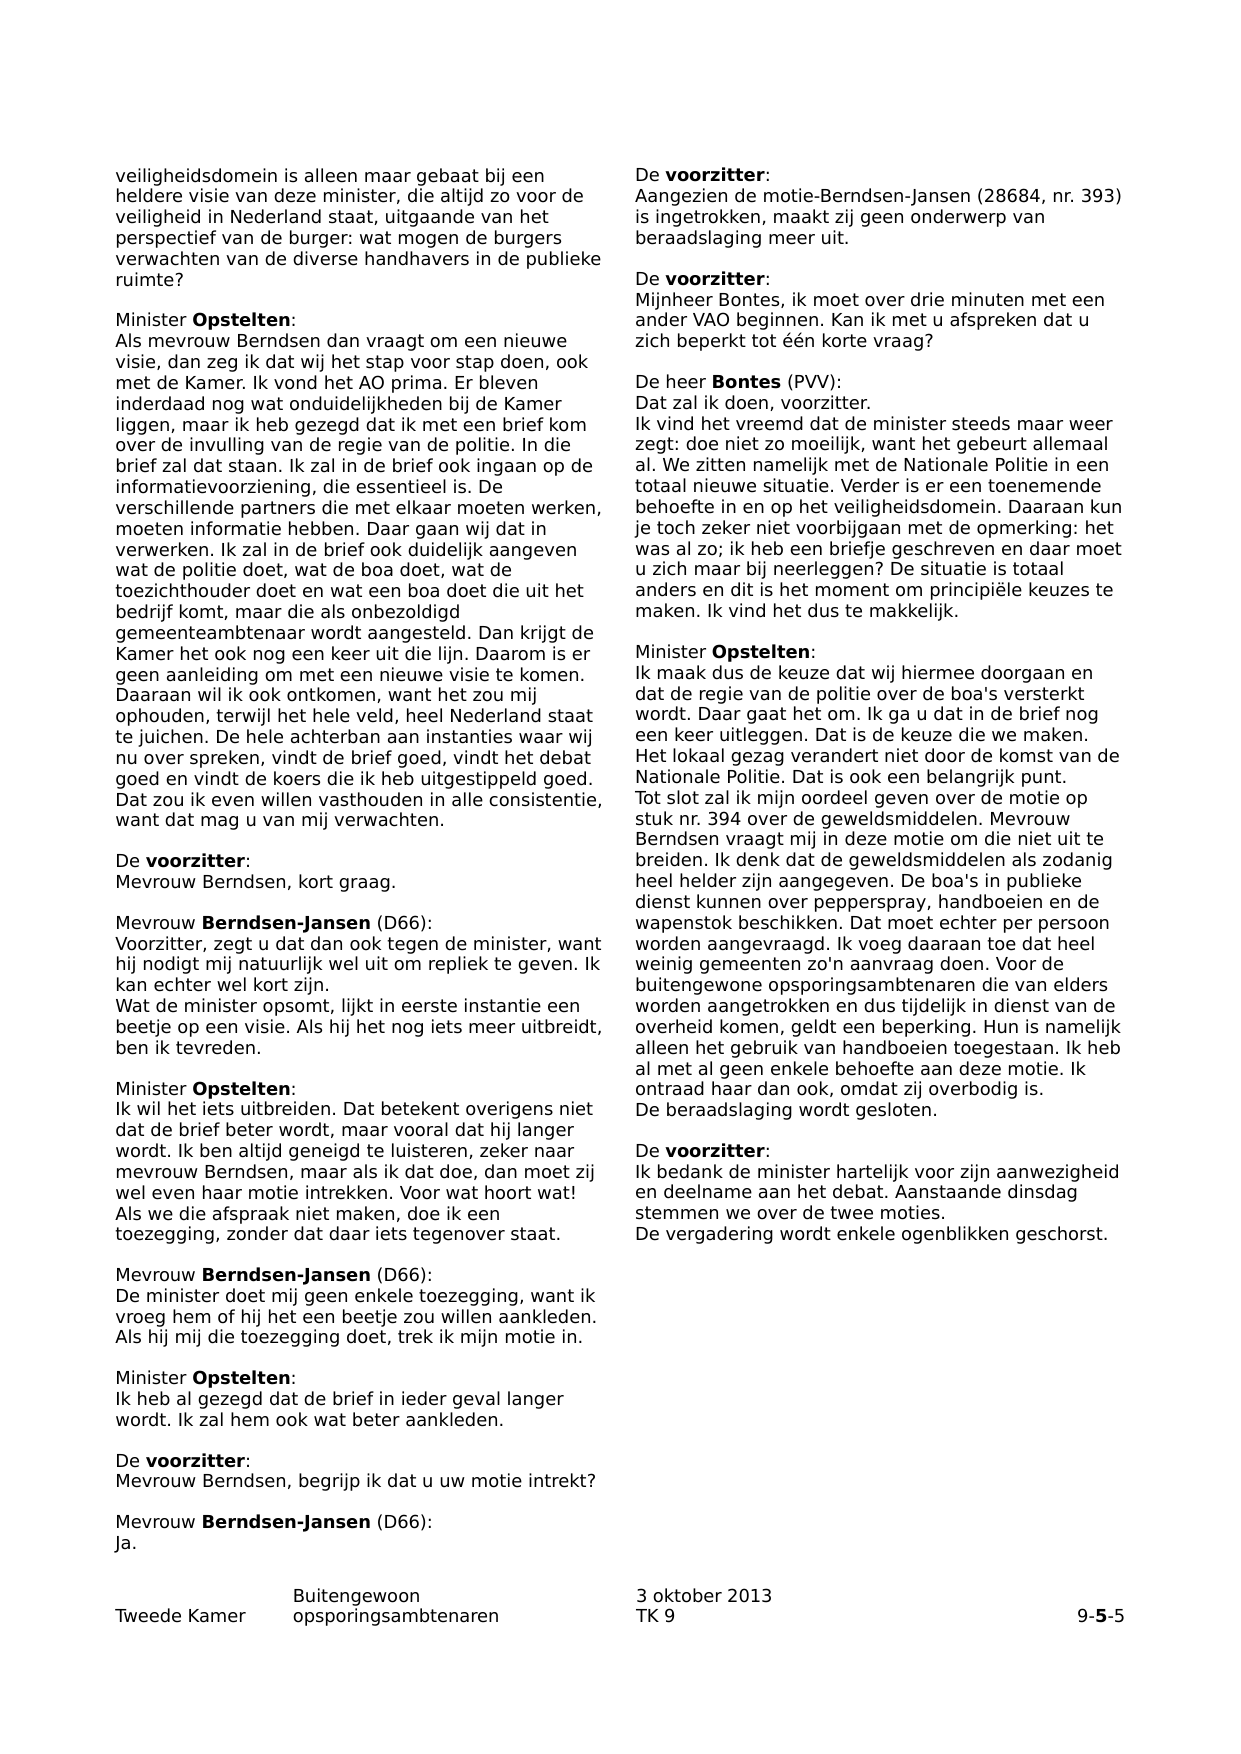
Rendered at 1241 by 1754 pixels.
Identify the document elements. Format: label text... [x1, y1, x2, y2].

text De beraadslaging wordt gesloten. [635, 1100, 1125, 1121]
text Dat zal ik doen, voorzitter. [635, 392, 1125, 413]
text De voorzitter: [635, 165, 1125, 186]
text veiligheidsdomein is alleen maar gebaat bij een heldere visie van deze minister, die altijd zo voor de veiligheid in Nederland staat, uitgaande van het perspectief van de burger: wat mogen de burgers verwachten van de diverse handhavers in de publieke ruimte? [115, 165, 605, 290]
text Mevrouw Berndsen-Jansen (D66): [115, 1265, 605, 1286]
text Minister Opstelten: [115, 310, 605, 331]
text Ik vind het vreemd dat de minister steeds maar weer zegt: doe niet zo moeilijk, want het gebeurt allemaal al. We zitten namelijk met de Nationale Politie in een totaal nieuwe situatie. Verder is er een toenemende behoefte in en op het veiligheidsdomein. Daaraan kun je toch zeker niet voorbijgaan met de opmerking: het was al zo; ik heb een briefje geschreven en daar moet u zich maar bij neerleggen? De situatie is totaal anders en dit is het moment om principiële keuzes te maken. Ik vind het dus te makkelijk. [635, 413, 1125, 622]
text De voorzitter: [115, 851, 605, 872]
text De heer Bontes (PVV): [635, 372, 1125, 392]
text Als mevrouw Berndsen dan vraagt om een nieuwe visie, dan zeg ik dat wij het stap voor stap doen, ook met de Kamer. Ik vond het AO prima. Er bleven inderdaad nog wat onduidelijkheden bij de Kamer liggen, maar ik heb gezegd dat ik met een brief kom over de invulling van de regie van de politie. In die brief zal dat staan. Ik zal in de brief ook ingaan op de informatievoorziening, die essentieel is. De verschillende partners die met elkaar moeten werken, moeten informatie hebben. Daar gaan wij dat in verwerken. Ik zal in de brief ook duidelijk aangeven wat de politie doet, wat de boa doet, wat de toezichthouder doet en wat een boa doet die uit het bedrijf komt, maar die als onbezoldigd gemeenteambtenaar wordt aangesteld. Dan krijgt de Kamer het ook nog een keer uit die lijn. Daarom is er geen aanleiding om met een nieuwe visie te komen. Daaraan wil ik ook ontkomen, want het zou mij ophouden, terwijl het hele veld, heel Nederland staat te juichen. De hele achterban aan instanties waar wij nu over spreken, vindt de brief goed, vindt het debat goed en vindt de koers die ik heb uitgestippeld goed. Dat zou ik even willen vasthouden in alle consistentie, want dat mag u van mij verwachten. [115, 331, 605, 831]
text Mevrouw Berndsen-Jansen (D66): [115, 913, 605, 933]
text De minister doet mij geen enkele toezegging, want ik vroeg hem of hij het een beetje zou willen aankleden. Als hij mij die toezegging doet, trek ik mijn motie in. [115, 1286, 605, 1348]
text Ik maak dus de keuze dat wij hiermee doorgaan en dat de regie van de politie over de boa's versterkt wordt. Daar gaat het om. Ik ga u dat in de brief nog een keer uitleggen. Dat is de keuze die we maken. Het lokaal gezag verandert niet door de komst van de Nationale Politie. Dat is ook een belangrijk punt. [635, 662, 1125, 787]
text Minister Opstelten: [635, 642, 1125, 662]
text Minister Opstelten: [115, 1078, 605, 1099]
text Minister Opstelten: [115, 1368, 605, 1389]
text Mevrouw Berndsen-Jansen (D66): [115, 1512, 605, 1533]
text De voorzitter: [635, 1141, 1125, 1161]
text De voorzitter: [115, 1451, 605, 1471]
text Wat de minister opsomt, lijkt in eerste instantie een beetje op een visie. Als hij het nog iets meer uitbreidt, ben ik tevreden. [115, 996, 605, 1058]
text De vergadering wordt enkele ogenblikken geschorst. [635, 1224, 1125, 1245]
text Tot slot zal ik mijn oordeel geven over de motie op stuk nr. 394 over de geweldsmiddelen. Mevrouw Berndsen vraagt mij in deze motie om die niet uit te breiden. Ik denk dat de geweldsmiddelen als zodanig heel helder zijn aangegeven. De boa's in publieke dienst kunnen over pepperspray, handboeien en de wapenstok beschikken. Dat moet echter per persoon worden aangevraagd. Ik voeg daaraan toe dat heel weinig gemeenten zo'n aanvraag doen. Voor de buitengewone opsporingsambtenaren die van elders worden aangetrokken en dus tijdelijk in dienst van de overheid komen, geldt een beperking. Hun is namelijk alleen het gebruik van handboeien toegestaan. Ik heb al met al geen enkele behoefte aan deze motie. Ik ontraad haar dan ook, omdat zij overbodig is. [635, 787, 1125, 1100]
text Aangezien de motie-Berndsen-Jansen (28684, nr. 393) is ingetrokken, maakt zij geen onderwerp van beraadslaging meer uit. [635, 186, 1125, 248]
text Ik wil het iets uitbreiden. Dat betekent overigens niet dat de brief beter wordt, maar vooral dat hij langer wordt. Ik ben altijd geneigd te luisteren, zeker naar mevrouw Berndsen, maar als ik dat doe, dan moet zij wel even haar motie intrekken. Voor wat hoort wat! Als we die afspraak niet maken, doe ik een toezegging, zonder dat daar iets tegenover staat. [115, 1099, 605, 1245]
text Ik bedank de minister hartelijk voor zijn aanwezigheid en deelname aan het debat. Aanstaande dinsdag stemmen we over de twee moties. [635, 1161, 1125, 1224]
text Mijnheer Bontes, ik moet over drie minuten met een ander VAO beginnen. Kan ik met u afspreken dat u zich beperkt tot één korte vraag? [635, 289, 1125, 352]
text Mevrouw Berndsen, kort graag. [115, 872, 605, 893]
text Voorzitter, zegt u dat dan ook tegen de minister, want hij nodigt mij natuurlijk wel uit om repliek te geven. Ik kan echter wel kort zijn. [115, 933, 605, 996]
text Ja. [115, 1533, 605, 1554]
text De voorzitter: [635, 268, 1125, 289]
text Ik heb al gezegd dat de brief in ieder geval langer wordt. Ik zal hem ook wat beter aankleden. [115, 1389, 605, 1431]
text Mevrouw Berndsen, begrijp ik dat u uw motie intrekt? [115, 1471, 605, 1492]
